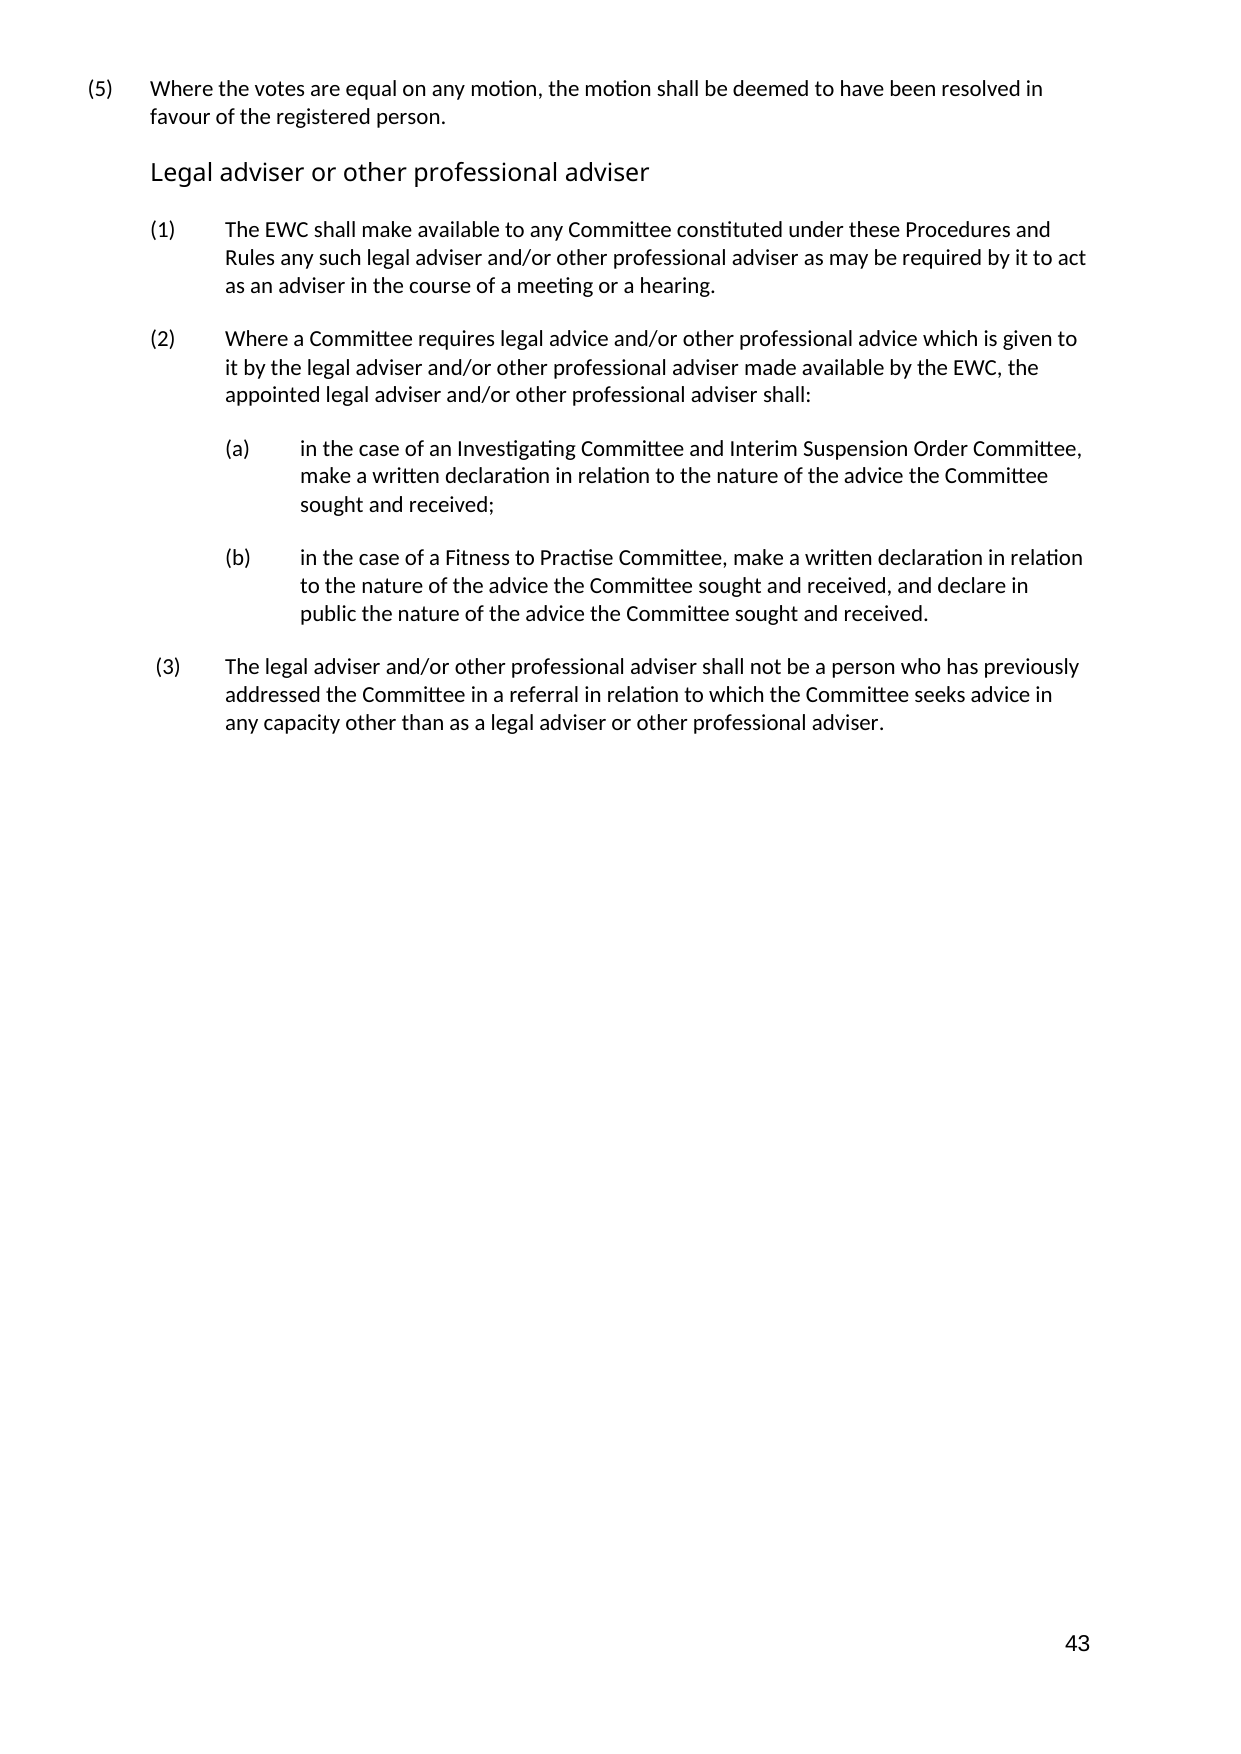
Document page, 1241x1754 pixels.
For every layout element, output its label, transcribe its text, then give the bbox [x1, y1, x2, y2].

list Where the votes are equal on any motion, the motion shall be deemed to have been resolved in favour of the registered person. [87, 74, 1090, 130]
subtitle Legal adviser or other professional adviser [150, 155, 1090, 189]
text (3) The legal adviser and/or other professional adviser shall not be a person who has previously addressed the Committee in a referral in relation to which the Committee seeks advice in any capacity other than as a legal adviser or other professional adviser. [150, 652, 1090, 736]
text (a) in the case of an Investigating Committee and Interim Suspension Order Committee, make a written declaration in relation to the nature of the advice the Committee sought and received; [225, 434, 1090, 518]
text (b) in the case of a Fitness to Practise Committee, make a written declaration in relation to the nature of the advice the Committee sought and received, and declare in public the nature of the advice the Committee sought and received. [225, 543, 1090, 627]
text (1) The EWC shall make available to any Committee constituted under these Procedures and Rules any such legal adviser and/or other professional adviser as may be required by it to act as an adviser in the course of a meeting or a hearing. [150, 216, 1090, 299]
text (2) Where a Committee requires legal advice and/or other professional advice which is given to it by the legal adviser and/or other professional adviser made available by the EWC, the appointed legal adviser and/or other professional adviser shall: [150, 324, 1090, 409]
